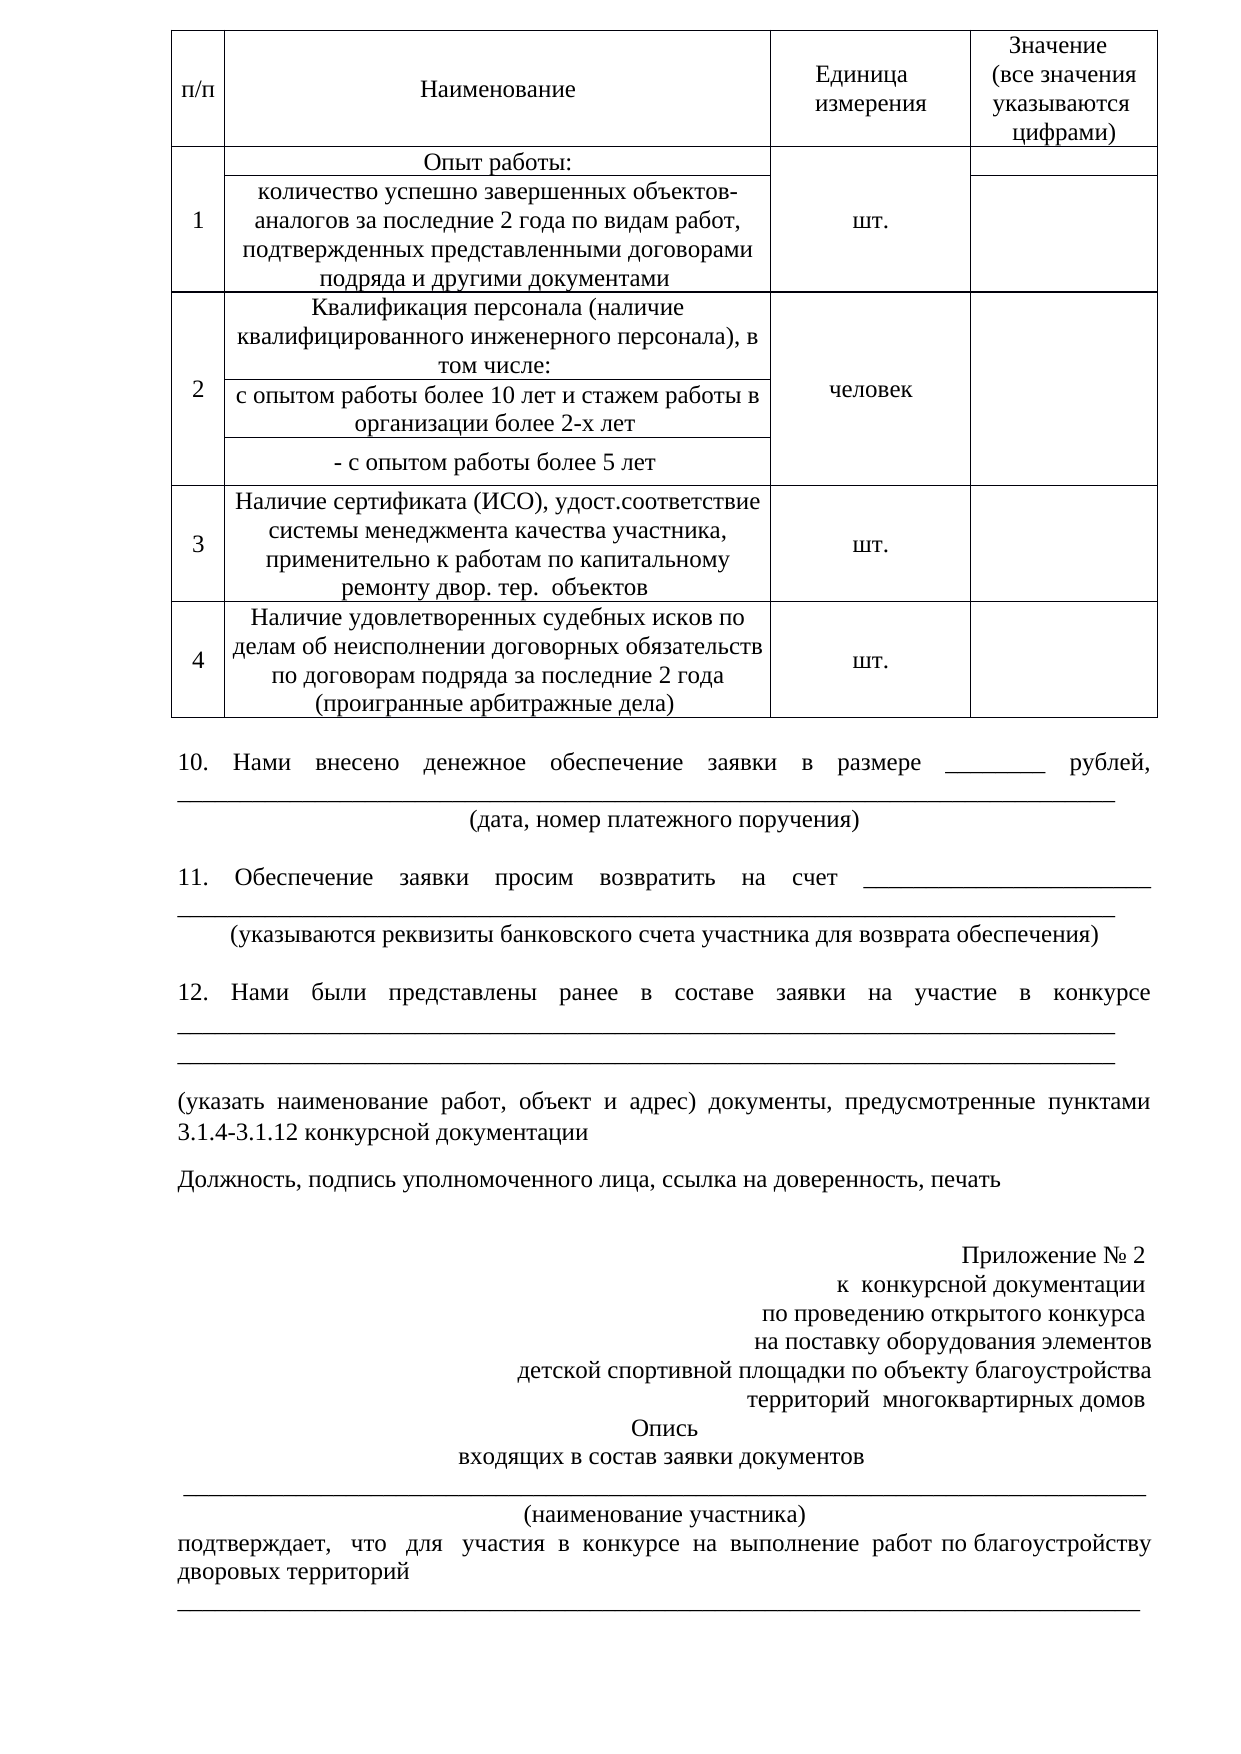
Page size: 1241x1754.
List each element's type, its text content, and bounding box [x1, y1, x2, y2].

table_cell [971, 486, 1157, 601]
text входящих в состав заявки документов [177, 1441, 1152, 1470]
table_cell 3 [172, 486, 224, 601]
table_cell 4 [172, 602, 224, 717]
table_header Единица измерения [771, 31, 970, 146]
text территорий многоквартирных домов [177, 1384, 1152, 1413]
table_cell - с опытом работы более 5 лет [225, 438, 770, 485]
table_cell количество успешно завершенных объектов- аналогов за последние 2 года по видам работ, подтвержденных представленными договорами подряда и другими документами [225, 176, 770, 291]
table_cell [971, 602, 1157, 717]
table_cell Опыт работы: [225, 147, 770, 175]
table_cell [971, 379, 1157, 485]
table_cell шт. [771, 147, 970, 291]
text (указываются реквизиты банковского счета участника для возврата обеспечения) [177, 919, 1152, 948]
table_header Значение (все значения указываются цифрами) [971, 31, 1157, 146]
table_cell Квалификация персонала (наличие квалифицированного инженерного персонала), в том числе: [225, 293, 770, 379]
table_cell Наличие удовлетворенных судебных исков по делам об неисполнении договорных обязательств по договорам подряда за последние 2 года (проигранные арбитражные дела) [225, 602, 770, 717]
table_cell 2 [172, 293, 224, 485]
text по проведению открытого конкурса [177, 1298, 1152, 1326]
table_cell [971, 176, 1157, 291]
text Должность, подпись уполномоченного лица, ссылка на доверенность, печать [177, 1164, 1152, 1193]
text 12. Нами были представлены ранее в составе заявки на участие в конкурсе ___________________________________________________________________________ ___________________________________________________________________________ [177, 977, 1152, 1067]
text Опись [177, 1413, 1152, 1441]
text детской спортивной площадки по объекту благоустройства [177, 1355, 1152, 1384]
text (наименование участника) [177, 1499, 1152, 1528]
table_cell с опытом работы более 10 лет и стажем работы в организации более 2-х лет [225, 380, 770, 437]
text _____________________________________________________________________________ [177, 1585, 1152, 1614]
text 10. Нами внесено денежное обеспечение заявки в размере ________ рублей, ___________________________________________________________________________ [177, 747, 1152, 804]
text _____________________________________________________________________________ [177, 1470, 1152, 1499]
table_header Наименование [225, 31, 770, 146]
text (дата, номер платежного поручения) [177, 804, 1152, 833]
text подтверждает, что для участия в конкурсе на выполнение работ по благоустройству дворовых территорий [177, 1528, 1152, 1585]
text (указать наименование работ, объект и адрес) документы, предусмотренные пунктами 3.1.4-3.1.12 конкурсной документации [177, 1086, 1152, 1145]
text к конкурсной документации [177, 1269, 1152, 1298]
text 11. Обеспечение заявки просим возвратить на счет _______________________ ___________________________________________________________________________ [177, 862, 1152, 919]
table_cell шт. [771, 486, 970, 601]
table_cell шт. [771, 602, 970, 717]
table_cell [971, 147, 1157, 175]
text на поставку оборудования элементов [177, 1326, 1152, 1355]
table_cell 1 [172, 147, 224, 291]
table_cell [971, 293, 1157, 379]
table_cell Наличие сертификата (ИСО), удост.соответствие системы менеджмента качества участника, применительно к работам по капитальному ремонту двор. тер. объектов [225, 486, 770, 601]
table_cell человек [771, 293, 970, 485]
table_header п/п [172, 31, 224, 146]
text Приложение № 2 [177, 1240, 1152, 1269]
